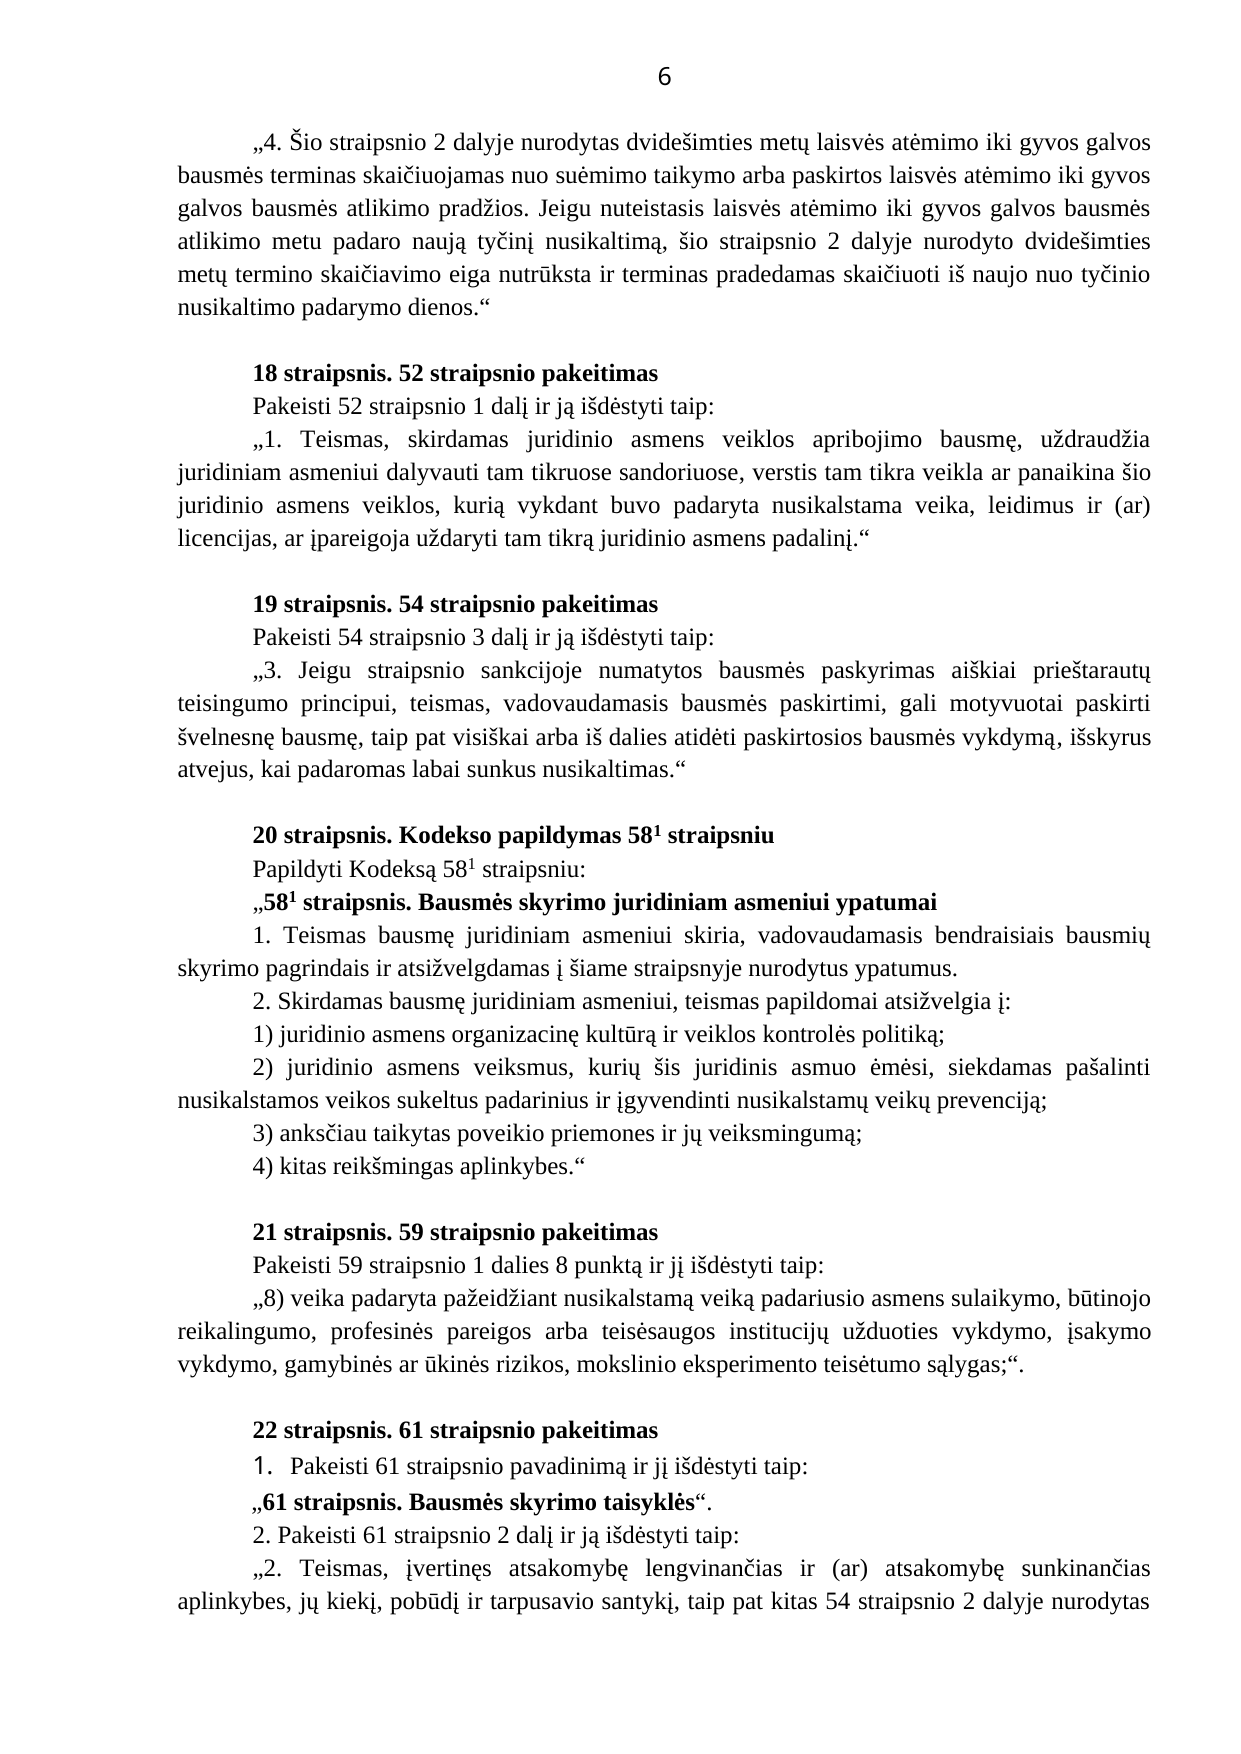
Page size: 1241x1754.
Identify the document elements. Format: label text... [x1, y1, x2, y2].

text „2. Teismas, įvertinęs atsakomybę lengvinančias ir (ar) atsakomybę sunkinančias aplinkybes, jų kiekį, pobūdį ir tarpusavio santykį, taip pat kitas 54 straipsnio 2 dalyje nurodytas [177, 1553, 1152, 1615]
text Pakeisti 59 straipsnio 1 dalies 8 punktą ir jį išdėstyti taip: [177, 1250, 1152, 1279]
text 22 straipsnis. 61 straipsnio pakeitimas [252, 1415, 1152, 1444]
text 1) juridinio asmens organizacinę kultūrą ir veiklos kontrolės politiką; [177, 1019, 1152, 1047]
text 19 straipsnis. 54 straipsnio pakeitimas [177, 589, 1152, 618]
text „3. Jeigu straipsnio sankcijoje numatytos bausmės paskyrimas aiškiai prieštarautų teisingumo principui, teismas, vadovaudamasis bausmės paskirtimi, gali motyvuotai paskirti švelnesnę bausmę, taip pat visiškai arba iš dalies atidėti paskirtosios bausmės vykdymą, išskyrus atvejus, kai padaromas labai sunkus nusikaltimas.“ [177, 656, 1152, 783]
text 3) anksčiau taikytas poveikio priemones ir jų veiksmingumą; [177, 1118, 1152, 1147]
text 1. Pakeisti 61 straipsnio pavadinimą ir jį išdėstyti taip: [252, 1448, 1152, 1482]
text „61 straipsnis. Bausmės skyrimo taisyklės“. [251, 1487, 1152, 1516]
text 4) kitas reikšmingas aplinkybes.“ [177, 1151, 1152, 1179]
text Papildyti Kodeksą 581 straipsniu: [177, 854, 1152, 882]
text 20 straipsnis. Kodekso papildymas 581 straipsniu [177, 821, 1152, 849]
text 18 straipsnis. 52 straipsnio pakeitimas [177, 358, 1152, 387]
text Pakeisti 52 straipsnio 1 dalį ir ją išdėstyti taip: [177, 391, 1152, 420]
text „581 straipsnis. Bausmės skyrimo juridiniam asmeniui ypatumai [177, 887, 1152, 915]
text 2) juridinio asmens veiksmus, kurių šis juridinis asmuo ėmėsi, siekdamas pašalinti nusikalstamos veikos sukeltus padarinius ir įgyvendinti nusikalstamų veikų prevenciją; [177, 1052, 1152, 1113]
text 1. Teismas bausmę juridiniam asmeniui skiria, vadovaudamasis bendraisiais bausmių skyrimo pagrindais ir atsižvelgdamas į šiame straipsnyje nurodytus ypatumus. [177, 920, 1152, 981]
text Pakeisti 54 straipsnio 3 dalį ir ją išdėstyti taip: [177, 622, 1152, 651]
text 21 straipsnis. 59 straipsnio pakeitimas [177, 1217, 1152, 1246]
text „8) veika padaryta pažeidžiant nusikalstamą veiką padariusio asmens sulaikymo, būtinojo reikalingumo, profesinės pareigos arba teisėsaugos institucijų užduoties vykdymo, įsakymo vykdymo, gamybinės ar ūkinės rizikos, mokslinio eksperimento teisėtumo sąlygas;“. [177, 1283, 1152, 1378]
text „4. Šio straipsnio 2 dalyje nurodytas dvidešimties metų laisvės atėmimo iki gyvos galvos bausmės terminas skaičiuojamas nuo suėmimo taikymo arba paskirtos laisvės atėmimo iki gyvos galvos bausmės atlikimo pradžios. Jeigu nuteistasis laisvės atėmimo iki gyvos galvos bausmės atlikimo metu padaro naują tyčinį nusikaltimą, šio straipsnio 2 dalyje nurodyto dvidešimties metų termino skaičiavimo eiga nutrūksta ir terminas pradedamas skaičiuoti iš naujo nuo tyčinio nusikaltimo padarymo dienos.“ [177, 127, 1152, 321]
text 2. Pakeisti 61 straipsnio 2 dalį ir ją išdėstyti taip: [177, 1520, 1152, 1549]
text 2. Skirdamas bausmę juridiniam asmeniui, teismas papildomai atsižvelgia į: [177, 986, 1152, 1014]
text „1. Teismas, skirdamas juridinio asmens veiklos apribojimo bausmę, uždraudžia juridiniam asmeniui dalyvauti tam tikruose sandoriuose, verstis tam tikra veikla ar panaikina šio juridinio asmens veiklos, kurią vykdant buvo padaryta nusikalstama veika, leidimus ir (ar) licencijas, ar įpareigoja uždaryti tam tikrą juridinio asmens padalinį.“ [177, 424, 1152, 552]
